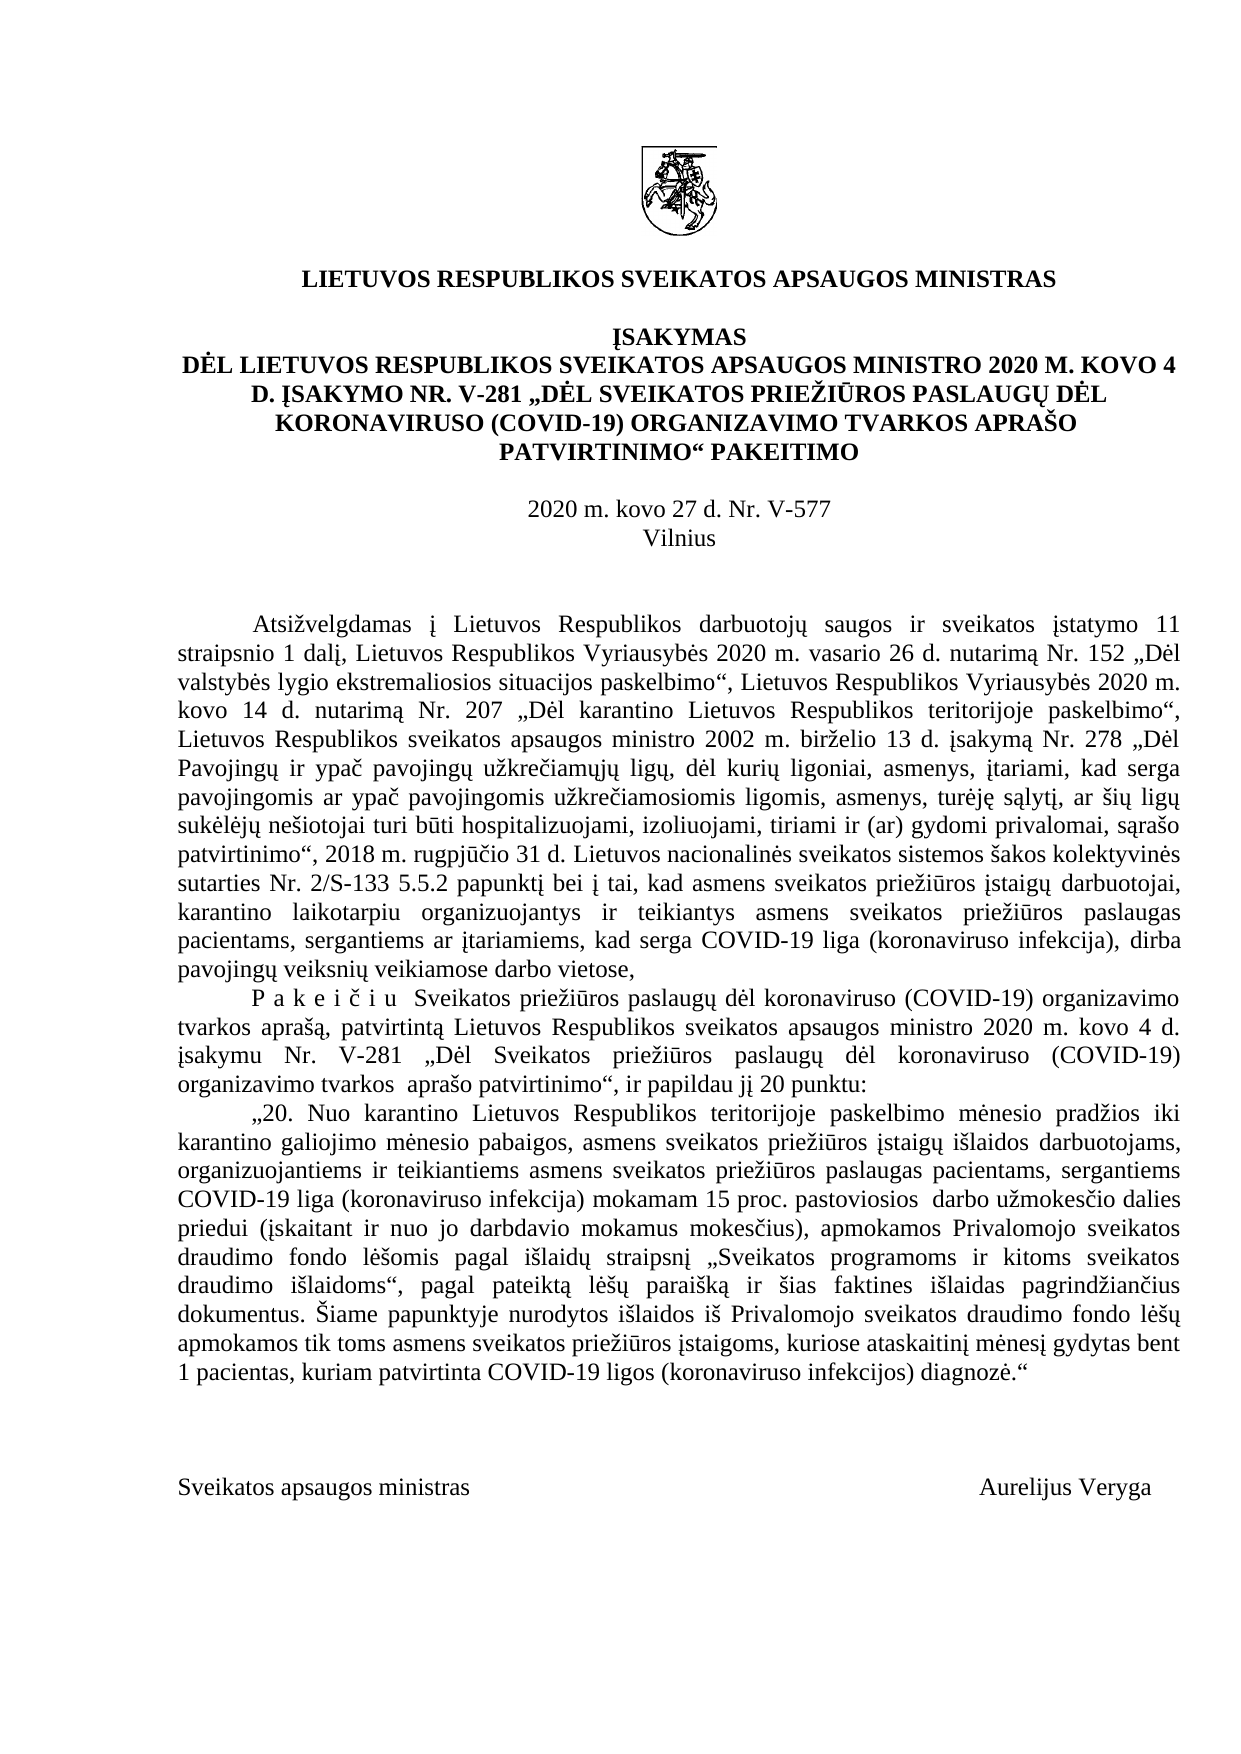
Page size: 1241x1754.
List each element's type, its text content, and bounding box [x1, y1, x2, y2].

text 2020 m. kovo 27 d. Nr. V-577 [177, 494, 1181, 523]
text „20. Nuo karantino Lietuvos Respublikos teritorijoje paskelbimo mėnesio pradžios iki karantino galiojimo mėnesio pabaigos, asmens sveikatos priežiūros įstaigų išlaidos darbuotojams, organizuojantiems ir teikiantiems asmens sveikatos priežiūros paslaugas pacientams, sergantiems COVID-19 liga (koronaviruso infekcija) mokamam 15 proc. pastoviosios darbo užmokesčio dalies priedui (įskaitant ir nuo jo darbdavio mokamus mokesčius), apmokamos Privalomojo sveikatos draudimo fondo lėšomis pagal išlaidų straipsnį „Sveikatos programoms ir kitoms sveikatos draudimo išlaidoms“, pagal pateiktą lėšų paraišką ir šias faktines išlaidas pagrindžiančius dokumentus. Šiame papunktyje nurodytos išlaidos iš Privalomojo sveikatos draudimo fondo lėšų apmokamos tik toms asmens sveikatos priežiūros įstaigoms, kuriose ataskaitinį mėnesį gydytas bent 1 pacientas, kuriam patvirtinta COVID-19 ligos (koronaviruso infekcijos) diagnozė.“ [177, 1098, 1181, 1386]
text P a k e i č i u Sveikatos priežiūros paslaugų dėl koronaviruso (COVID-19) organizavimo tvarkos aprašą, patvirtintą Lietuvos Respublikos sveikatos apsaugos ministro 2020 m. kovo 4 d. įsakymu Nr. V-281 „Dėl Sveikatos priežiūros paslaugų dėl koronaviruso (COVID-19) organizavimo tvarkos aprašo patvirtinimo“, ir papildau jį 20 punktu: [177, 983, 1181, 1098]
text Sveikatos apsaugos ministras Aurelijus Veryga [177, 1472, 1181, 1501]
text DĖL LIETUVOS RESPUBLIKOS SVEIKATOS APSAUGOS MINISTRO 2020 M. KOVO 4 D. ĮSAKYMO NR. V-281 „DĖL SVEIKATOS PRIEŽIŪROS PASLAUGŲ DĖL KORONAVIRUSO (COVID-19) ORGANIZAVIMO TVARKOS APRAŠO PATVIRTINIMO“ PAKEITIMO [177, 351, 1181, 466]
text Vilnius [177, 523, 1181, 552]
text Atsižvelgdamas į Lietuvos Respublikos darbuotojų saugos ir sveikatos įstatymo 11 straipsnio 1 dalį, Lietuvos Respublikos Vyriausybės 2020 m. vasario 26 d. nutarimą Nr. 152 „Dėl valstybės lygio ekstremaliosios situacijos paskelbimo“, Lietuvos Respublikos Vyriausybės 2020 m. kovo 14 d. nutarimą Nr. 207 „Dėl karantino Lietuvos Respublikos teritorijoje paskelbimo“, Lietuvos Respublikos sveikatos apsaugos ministro 2002 m. birželio 13 d. įsakymą Nr. 278 „Dėl Pavojingų ir ypač pavojingų užkrečiamųjų ligų, dėl kurių ligoniai, asmenys, įtariami, kad serga pavojingomis ar ypač pavojingomis užkrečiamosiomis ligomis, asmenys, turėję sąlytį, ar šių ligų sukėlėjų nešiotojai turi būti hospitalizuojami, izoliuojami, tiriami ir (ar) gydomi privalomai, sąrašo patvirtinimo“, 2018 m. rugpjūčio 31 d. Lietuvos nacionalinės sveikatos sistemos šakos kolektyvinės sutarties Nr. 2/S-133 5.5.2 papunktį bei į tai, kad asmens sveikatos priežiūros įstaigų darbuotojai, karantino laikotarpiu organizuojantys ir teikiantys asmens sveikatos priežiūros paslaugas pacientams, sergantiems ar įtariamiems, kad serga COVID-19 liga (koronaviruso infekcija), dirba pavojingų veiksnių veikiamose darbo vietose, [177, 609, 1181, 983]
text ĮSAKYMAS [177, 322, 1181, 351]
text LIETUVOS RESPUBLIKOS SVEIKATOS APSAUGOS MINISTRAS [177, 264, 1181, 293]
